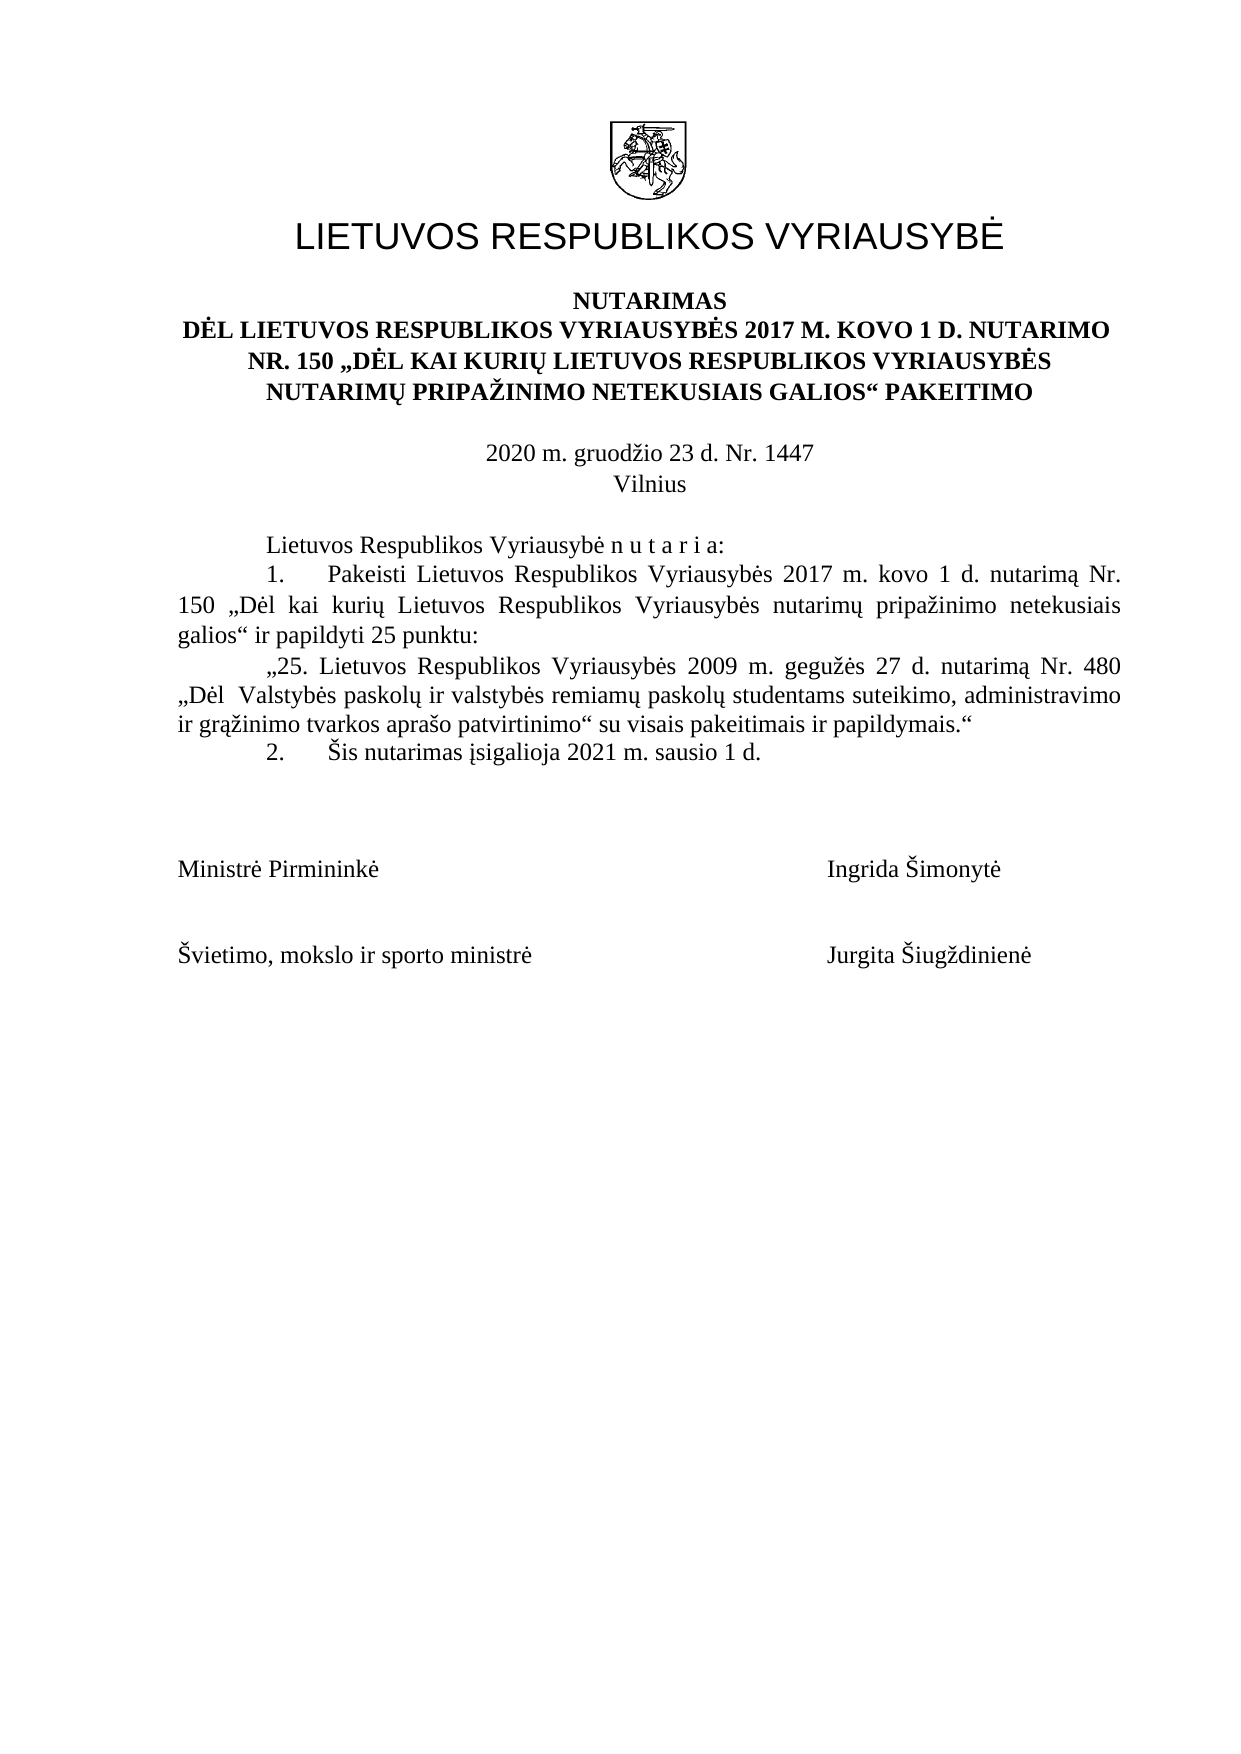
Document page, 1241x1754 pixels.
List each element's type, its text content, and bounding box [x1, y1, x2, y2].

text Ministrė Pirmininkė Ingrida Šimonytė [177, 854, 1122, 883]
text NR. 150 „DĖL KAI KURIŲ LIETUVOS RESPUBLIKOS VYRIAUSYBĖS NUTARIMŲ PRIPAŽINIMO NETEKUSIAIS GALIOS“ PAKEITIMO [177, 346, 1122, 405]
text nutarimas [177, 286, 1122, 315]
text „25. Lietuvos Respublikos Vyriausybės 2009 m. gegužės 27 d. nutarimą Nr. 480 „Dėl Valstybės paskolų ir valstybės remiamų paskolų studentams suteikimo, administravimo ir grąžinimo tvarkos aprašo patvirtinimo“ su visais pakeitimais ir papildymais.“ [177, 651, 1122, 737]
text Švietimo, mokslo ir sporto ministrė Jurgita Šiugždinienė [177, 941, 1122, 969]
text 2020 m. gruodžio 23 d. Nr. 1447 [177, 438, 1122, 467]
text Lietuvos Respublikos Vyriausybė [177, 214, 1122, 258]
text Lietuvos Respublikos Vyriausybė n u t a r i a: [177, 530, 1122, 559]
text 2. Šis nutarimas įsigalioja 2021 m. sausio 1 d. [177, 737, 1122, 766]
text 1. Pakeisti Lietuvos Respublikos Vyriausybės 2017 m. kovo 1 d. nutarimą Nr. 150 „Dėl kai kurių Lietuvos Respublikos Vyriausybės nutarimų pripažinimo netekusiais galios“ ir papildyti 25 punktu: [177, 559, 1122, 649]
text DĖL LIETUVOS RESPUBLIKOS VYRIAUSYBĖS 2017 M. KOVO 1 D. NUTARIMO [177, 315, 1122, 344]
text Vilnius [177, 469, 1122, 497]
